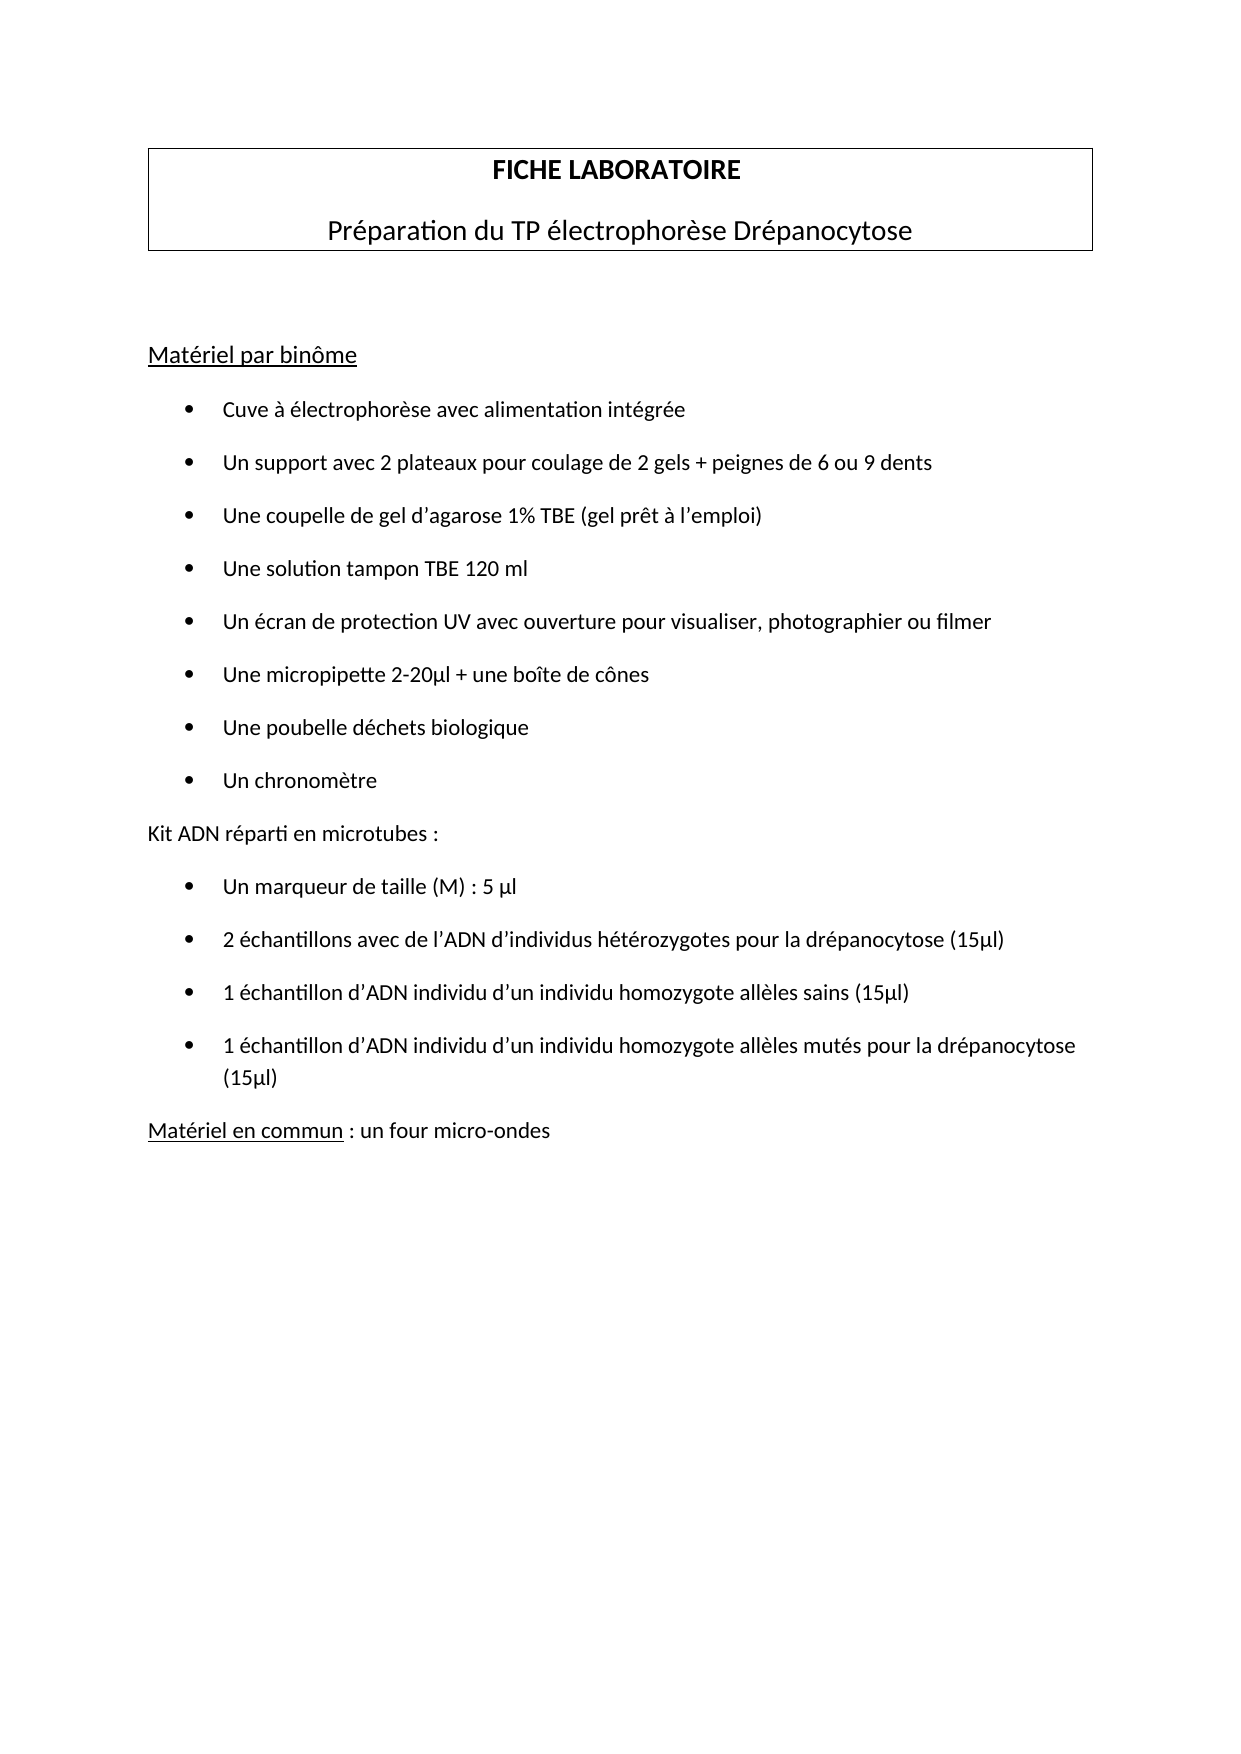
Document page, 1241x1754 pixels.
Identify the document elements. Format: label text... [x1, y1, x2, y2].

list Un marqueur de taille (M) : 5 µl [185, 872, 1093, 900]
list Un chronomètre [185, 766, 1093, 794]
list Une coupelle de gel d’agarose 1% TBE (gel prêt à l’emploi) [185, 501, 1093, 529]
text Kit ADN réparti en microtubes : [148, 819, 1093, 847]
list Une micropipette 2-20µl + une boîte de cônes [185, 660, 1093, 688]
list 1 échantillon d’ADN individu d’un individu homozygote allèles sains (15µl) [185, 978, 1093, 1006]
text Matériel en commun : un four micro-ondes [148, 1116, 1093, 1144]
list Une poubelle déchets biologique [185, 713, 1093, 741]
list Un support avec 2 plateaux pour coulage de 2 gels + peignes de 6 ou 9 dents [185, 448, 1093, 476]
list 1 échantillon d’ADN individu d’un individu homozygote allèles mutés pour la drépanocytose (15µl) [185, 1031, 1093, 1091]
text Matériel par binôme [148, 339, 1093, 370]
list Un écran de protection UV avec ouverture pour visualiser, photographier ou filmer [185, 607, 1093, 635]
list Une solution tampon TBE 120 ml [185, 554, 1093, 582]
text Préparation du TP électrophorèse Drépanocytose [149, 209, 1092, 250]
list Cuve à électrophorèse avec alimentation intégrée [185, 395, 1093, 423]
list 2 échantillons avec de l’ADN d’individus hétérozygotes pour la drépanocytose (15µl) [185, 925, 1093, 953]
text FICHE LABORATOIRE [149, 149, 1092, 186]
